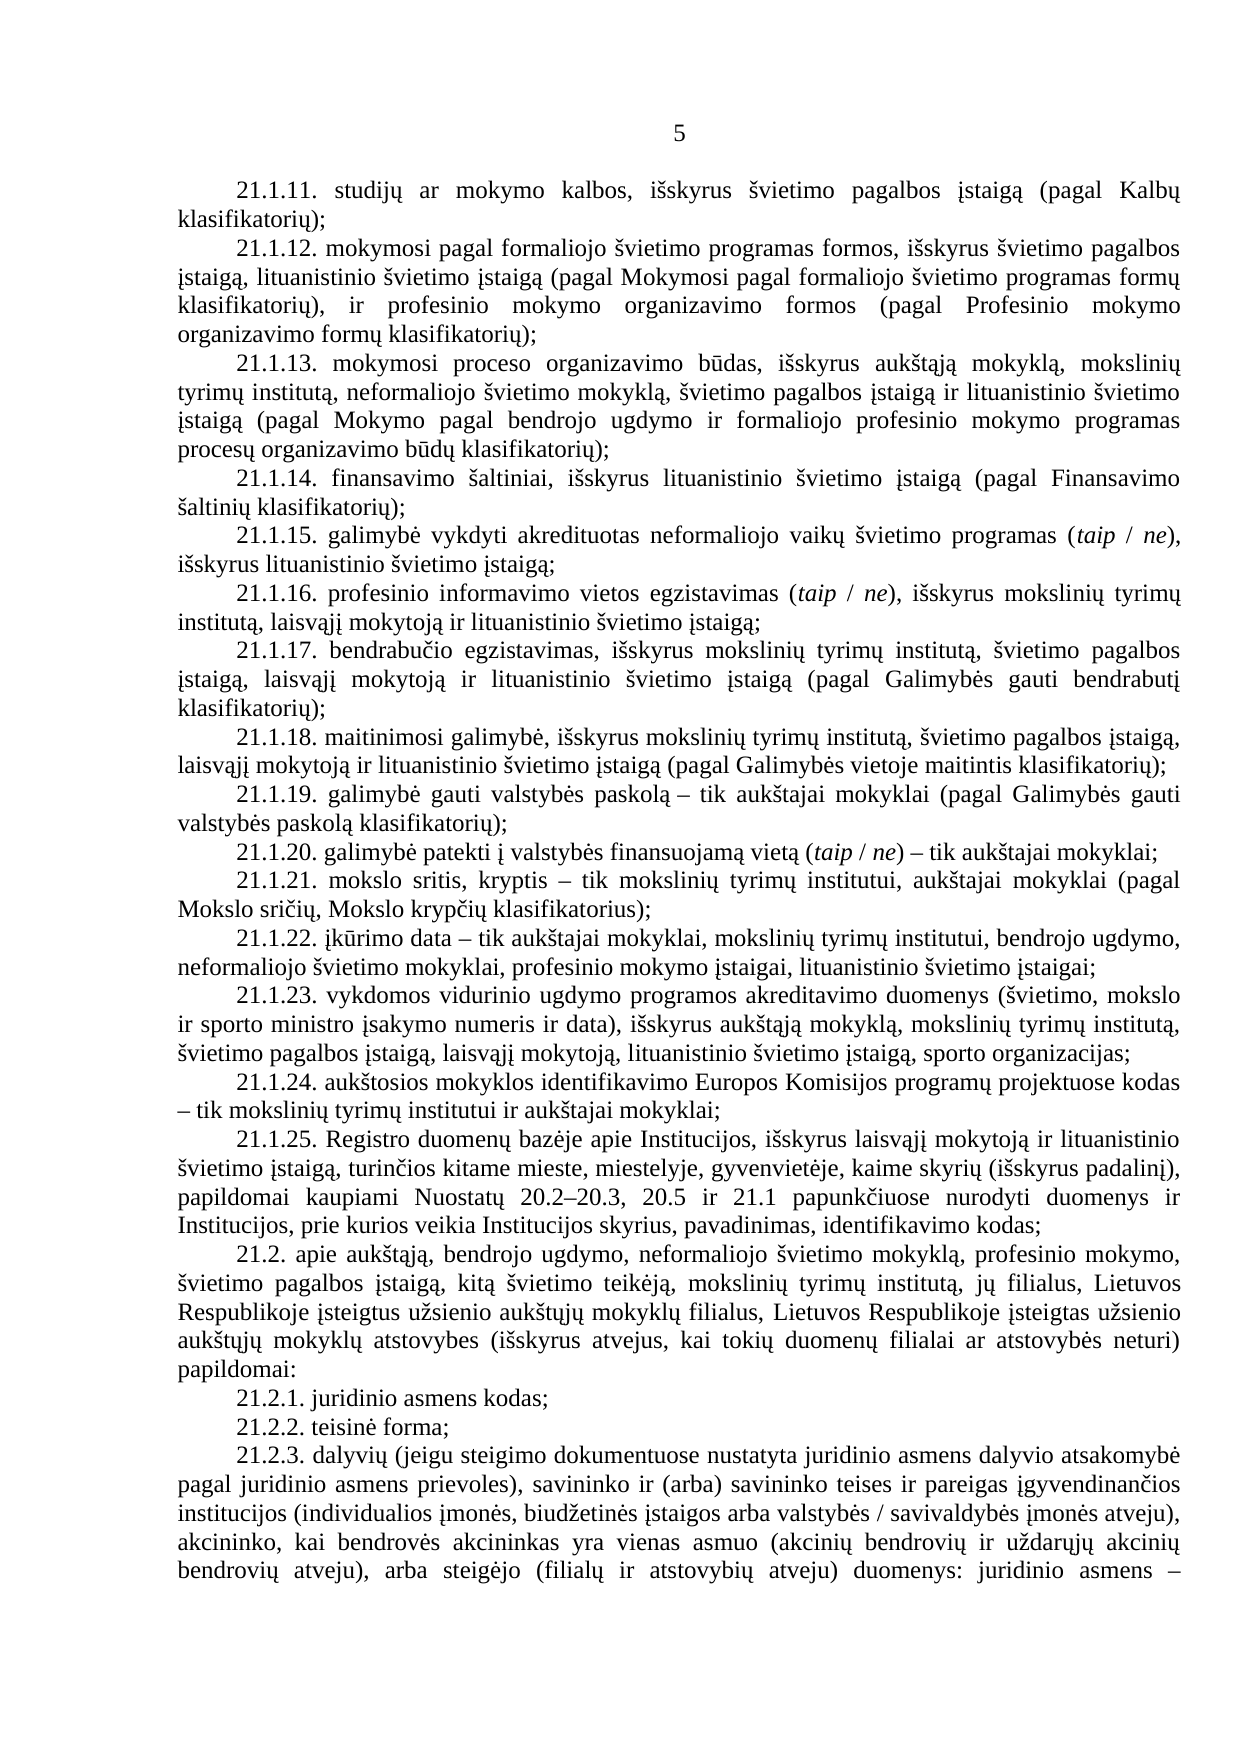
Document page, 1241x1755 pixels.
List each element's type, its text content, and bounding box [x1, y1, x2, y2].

text 21.1.14. finansavimo šaltiniai, išskyrus lituanistinio švietimo įstaigą (pagal Finansavimo šaltinių klasifikatorių); [177, 463, 1181, 521]
text 21.1.17. bendrabučio egzistavimas, išskyrus mokslinių tyrimų institutą, švietimo pagalbos įstaigą, laisvąjį mokytoją ir lituanistinio švietimo įstaigą (pagal Galimybės gauti bendrabutį klasifikatorių); [177, 636, 1181, 722]
text 21.1.20. galimybė patekti į valstybės finansuojamą vietą (taip / ne) – tik aukštajai mokyklai; [177, 837, 1181, 866]
text 21.2. apie aukštąją, bendrojo ugdymo, neformaliojo švietimo mokyklą, profesinio mokymo, švietimo pagalbos įstaigą, kitą švietimo teikėją, mokslinių tyrimų institutą, jų filialus, Lietuvos Respublikoje įsteigtus užsienio aukštųjų mokyklų filialus, Lietuvos Respublikoje įsteigtas užsienio aukštųjų mokyklų atstovybes (išskyrus atvejus, kai tokių duomenų filialai ar atstovybės neturi) papildomai: [177, 1239, 1181, 1383]
text 21.1.24. aukštosios mokyklos identifikavimo Europos Komisijos programų projektuose kodas – tik mokslinių tyrimų institutui ir aukštajai mokyklai; [177, 1067, 1181, 1124]
text 21.1.19. galimybė gauti valstybės paskolą – tik aukštajai mokyklai (pagal Galimybės gauti valstybės paskolą klasifikatorių); [177, 779, 1181, 837]
text 21.1.21. mokslo sritis, kryptis – tik mokslinių tyrimų institutui, aukštajai mokyklai (pagal Mokslo sričių, Mokslo krypčių klasifikatorius); [177, 866, 1181, 923]
text 21.1.12. mokymosi pagal formaliojo švietimo programas formos, išskyrus švietimo pagalbos įstaigą, lituanistinio švietimo įstaigą (pagal Mokymosi pagal formaliojo švietimo programas formų klasifikatorių), ir profesinio mokymo organizavimo formos (pagal Profesinio mokymo organizavimo formų klasifikatorių); [177, 233, 1181, 348]
text 21.1.15. galimybė vykdyti akredituotas neformaliojo vaikų švietimo programas (taip / ne), išskyrus lituanistinio švietimo įstaigą; [177, 521, 1181, 578]
text 21.1.25. Registro duomenų bazėje apie Institucijos, išskyrus laisvąjį mokytoją ir lituanistinio švietimo įstaigą, turinčios kitame mieste, miestelyje, gyvenvietėje, kaime skyrių (išskyrus padalinį), papildomai kaupiami Nuostatų 20.2–20.3, 20.5 ir 21.1 papunkčiuose nurodyti duomenys ir Institucijos, prie kurios veikia Institucijos skyrius, pavadinimas, identifikavimo kodas; [177, 1124, 1181, 1239]
text 21.1.23. vykdomos vidurinio ugdymo programos akreditavimo duomenys (švietimo, mokslo ir sporto ministro įsakymo numeris ir data), išskyrus aukštąją mokyklą, mokslinių tyrimų institutą, švietimo pagalbos įstaigą, laisvąjį mokytoją, lituanistinio švietimo įstaigą, sporto organizacijas; [177, 981, 1181, 1067]
text 21.2.3. dalyvių (jeigu steigimo dokumentuose nustatyta juridinio asmens dalyvio atsakomybė pagal juridinio asmens prievoles), savininko ir (arba) savininko teises ir pareigas įgyvendinančios institucijos (individualios įmonės, biudžetinės įstaigos arba valstybės / savivaldybės įmonės atveju), akcininko, kai bendrovės akcininkas yra vienas asmuo (akcinių bendrovių ir uždarųjų akcinių bendrovių atveju), arba steigėjo (filialų ir atstovybių atveju) duomenys: juridinio asmens – [177, 1441, 1181, 1584]
text 21.1.22. įkūrimo data – tik aukštajai mokyklai, mokslinių tyrimų institutui, bendrojo ugdymo, neformaliojo švietimo mokyklai, profesinio mokymo įstaigai, lituanistinio švietimo įstaigai; [177, 923, 1181, 981]
text 21.2.2. teisinė forma; [177, 1412, 1181, 1441]
text 21.1.13. mokymosi proceso organizavimo būdas, išskyrus aukštąją mokyklą, mokslinių tyrimų institutą, neformaliojo švietimo mokyklą, švietimo pagalbos įstaigą ir lituanistinio švietimo įstaigą (pagal Mokymo pagal bendrojo ugdymo ir formaliojo profesinio mokymo programas procesų organizavimo būdų klasifikatorių); [177, 348, 1181, 463]
text 21.1.18. maitinimosi galimybė, išskyrus mokslinių tyrimų institutą, švietimo pagalbos įstaigą, laisvąjį mokytoją ir lituanistinio švietimo įstaigą (pagal Galimybės vietoje maitintis klasifikatorių); [177, 722, 1181, 779]
text 21.2.1. juridinio asmens kodas; [177, 1383, 1181, 1412]
text 21.1.11. studijų ar mokymo kalbos, išskyrus švietimo pagalbos įstaigą (pagal Kalbų klasifikatorių); [177, 176, 1181, 233]
text 21.1.16. profesinio informavimo vietos egzistavimas (taip / ne), išskyrus mokslinių tyrimų institutą, laisvąjį mokytoją ir lituanistinio švietimo įstaigą; [177, 578, 1181, 636]
